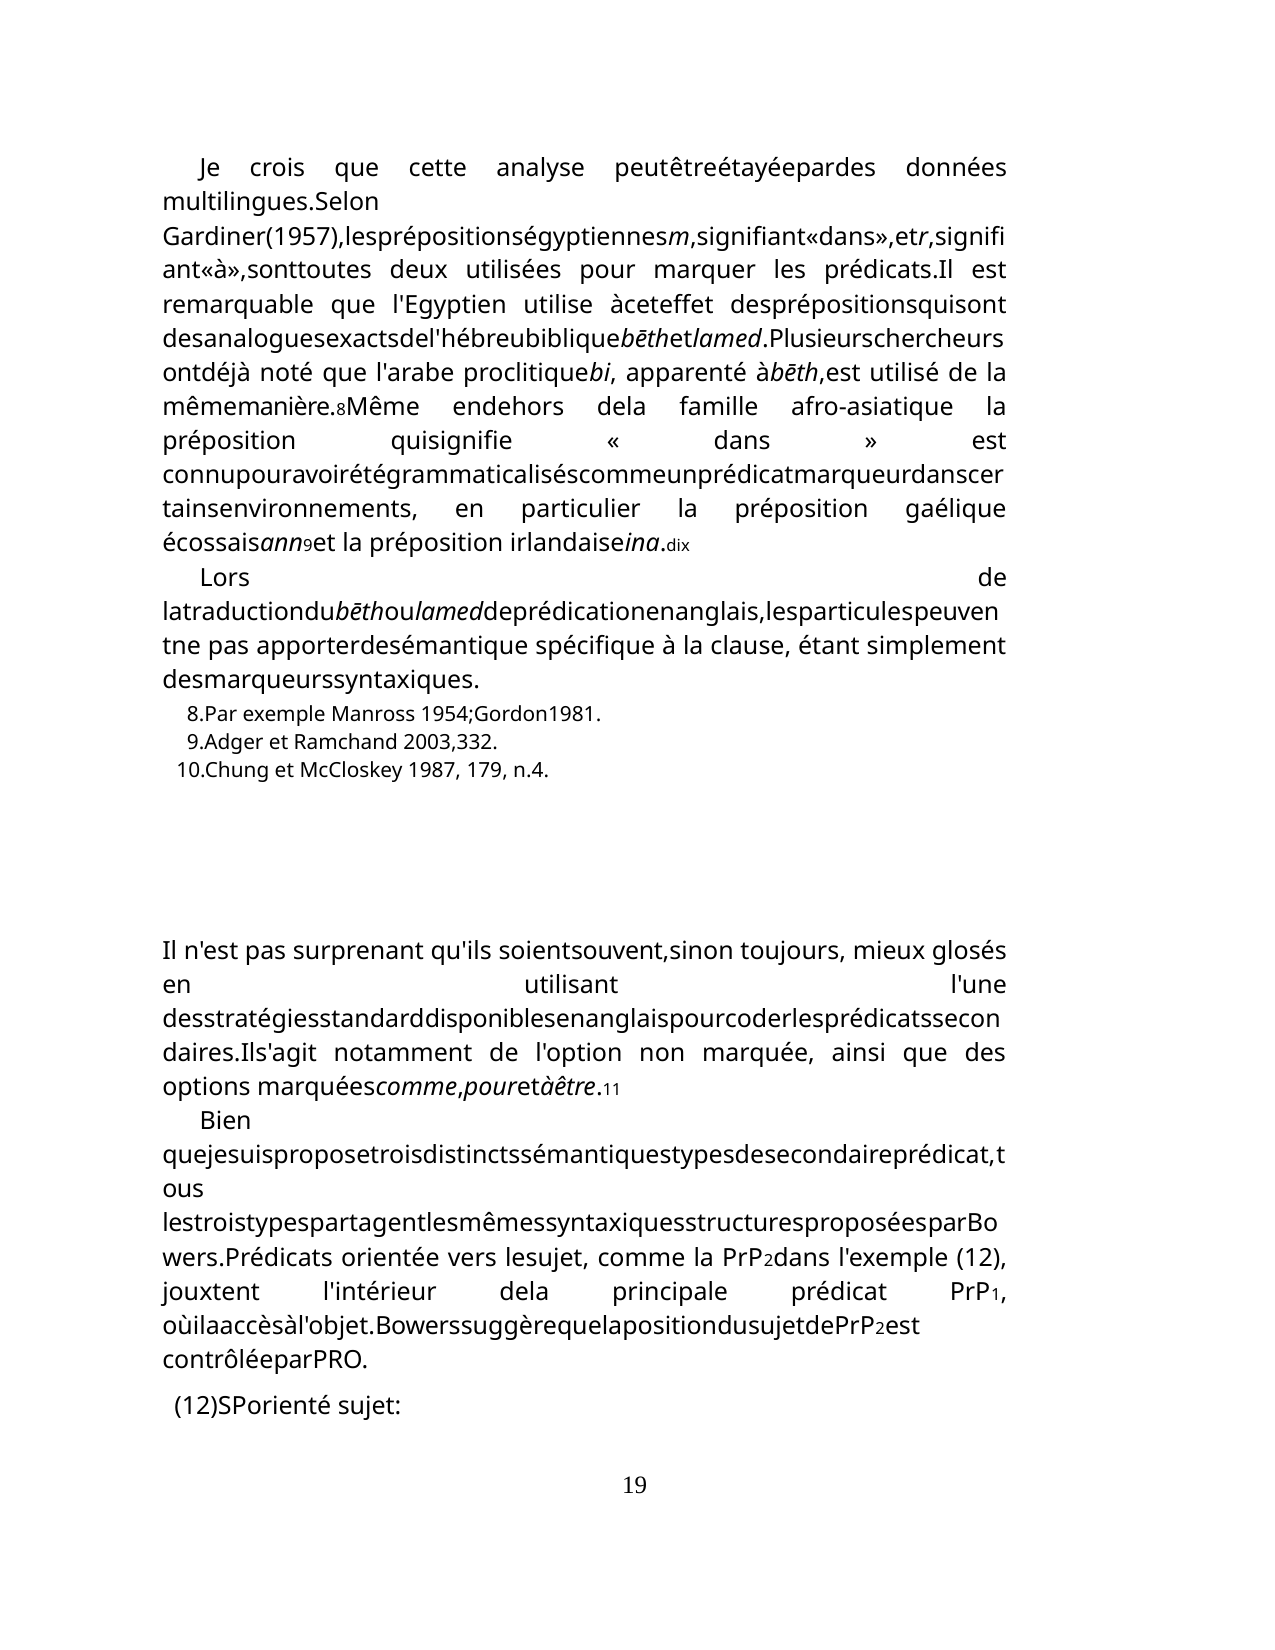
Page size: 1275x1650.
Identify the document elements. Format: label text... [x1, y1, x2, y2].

text Il n'est pas surprenant qu'ils soientsouvent,sinon toujours, mieux glosés en utilisant l'une desstratégiesstandarddisponiblesenanglaispourcoderlesprédicatssecondaires.Ils'agit notamment de l'option non marquée, ainsi que des options marquéescomme,pouretàêtre.11 [162, 933, 1007, 1103]
text 10.Chung et McCloskey 1987, 179, n.4. [176, 756, 1125, 784]
text (12)SPorienté sujet: [174, 1388, 1125, 1422]
text 9.Adger et Ramchand 2003,332. [187, 727, 1125, 756]
text Bien quejesuisproposetroisdistinctssémantiquestypesdesecondaireprédicat,tous lestroistypespartagentlesmêmessyntaxiquesstructuresproposéesparBowers.Prédicats orientée vers lesujet, comme la PrP2dans l'exemple (12), jouxtent l'intérieur dela principale prédicat PrP1, oùilaaccèsàl'objet.BowerssuggèrequelapositiondusujetdePrP2est contrôléeparPRO. [162, 1103, 1007, 1375]
text Je crois que cette analyse peutêtreétayéepardes données multilingues.Selon Gardiner(1957),lesprépositionségyptiennesm,signifiant«dans»,etr,signifiant«à»,sonttoutes deux utilisées pour marquer les prédicats.Il est remarquable que l'Egyptien utilise àceteffet desprépositionsquisont desanaloguesexactsdel'hébreubibliquebēthetlamed.Plusieurschercheursontdéjà noté que l'arabe proclitiquebi, apparenté àbēth,est utilisé de la mêmemanière.8Même endehors dela famille afro-asiatique la préposition quisignifie « dans » est connupouravoirétégrammaticaliséscommeunprédicatmarqueurdanscertainsenvironnements, en particulier la préposition gaélique écossaisann9et la préposition irlandaiseina.dix [162, 150, 1007, 559]
text Lors de latraductiondubēthoulameddeprédicationenanglais,lesparticulespeuventne pas apporterdesémantique spécifique à la clause, étant simplement desmarqueurssyntaxiques. [162, 559, 1007, 696]
text 8.Par exemple Manross 1954;Gordon1981. [187, 699, 1125, 727]
